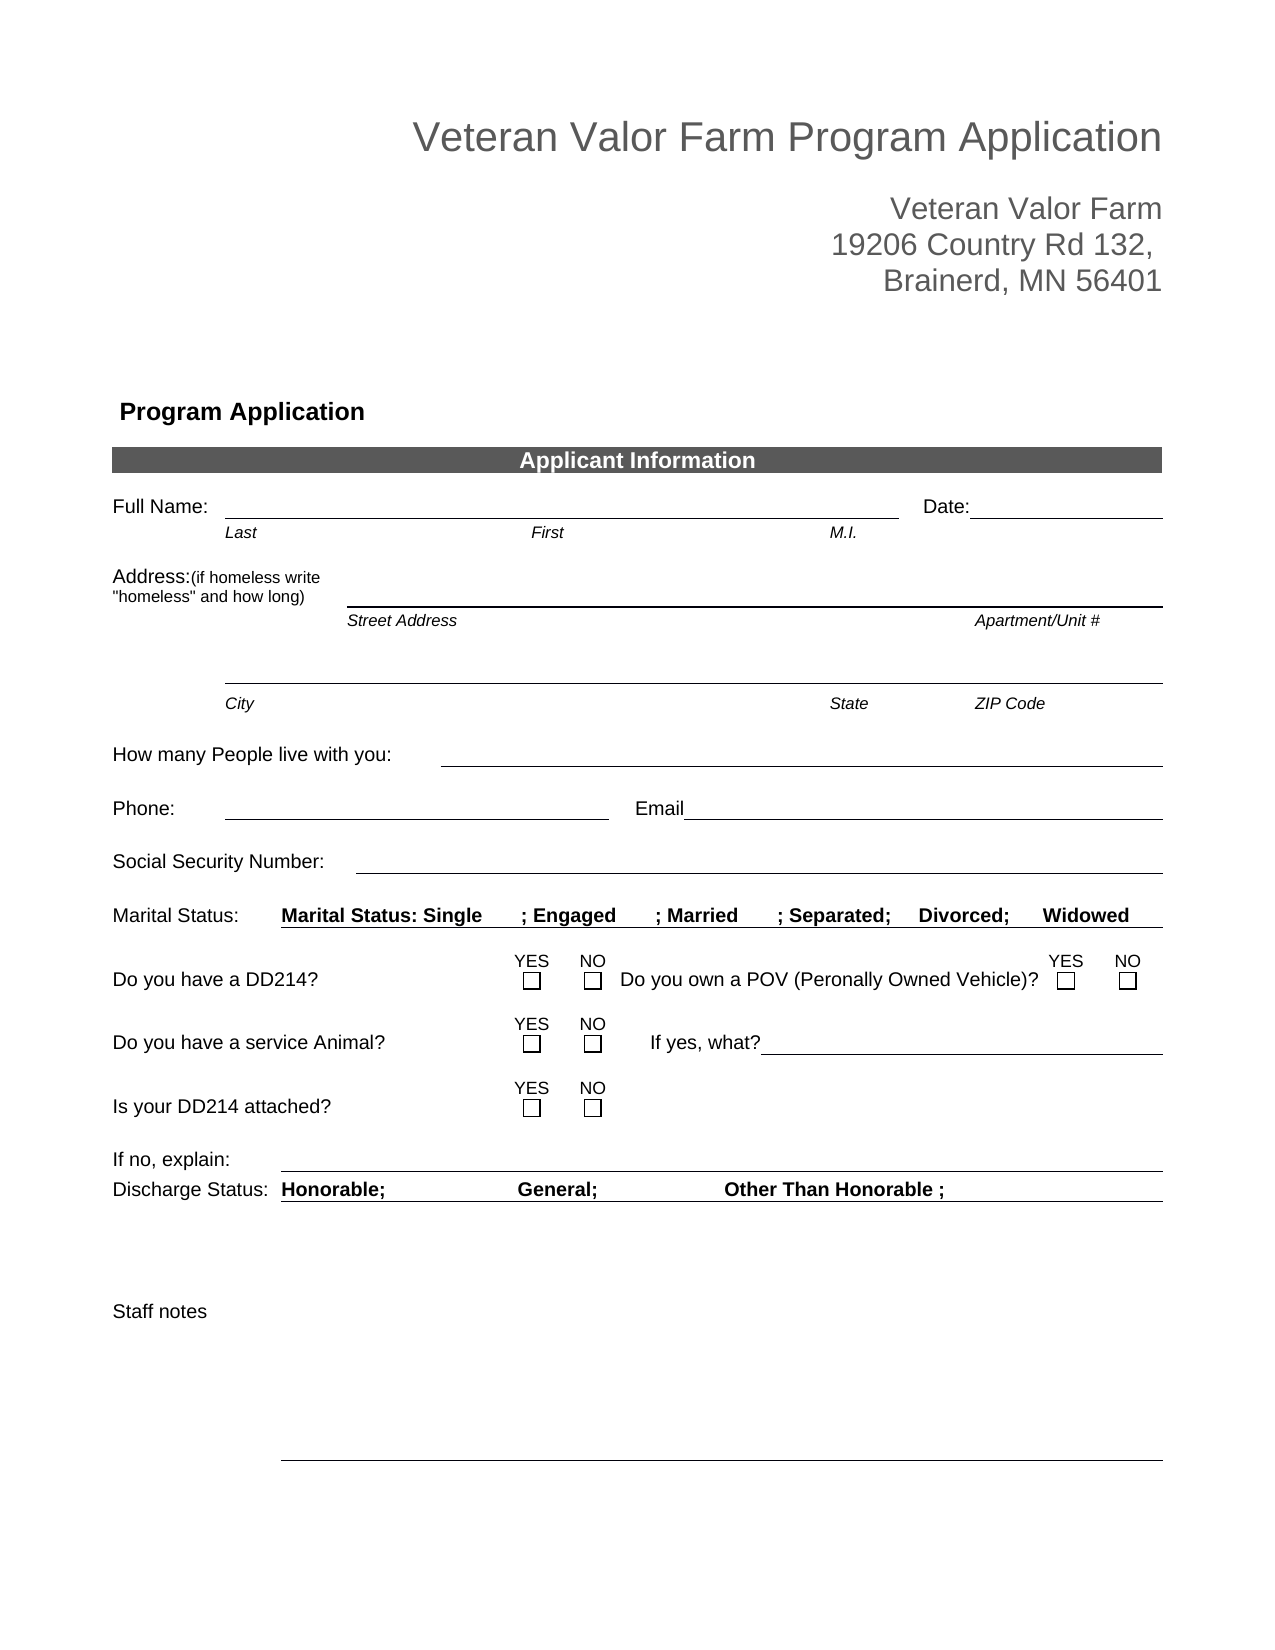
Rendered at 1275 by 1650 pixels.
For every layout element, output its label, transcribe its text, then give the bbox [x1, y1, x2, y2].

table_header YES [497, 951, 566, 991]
table_cell [899, 518, 970, 542]
table_header Date: [899, 473, 970, 518]
table_header Do you have a DD214? [113, 951, 497, 991]
table_cell [281, 1202, 1163, 1460]
table_cell ZIP Code [975, 684, 1162, 713]
table_header Do you have a service Animal? [113, 1014, 497, 1054]
table_header [684, 789, 1162, 819]
table_header [225, 653, 829, 683]
table_header [619, 1078, 1162, 1118]
subtitle Program Application [112, 397, 1162, 426]
table_header Email [609, 789, 684, 819]
table_header Marital Status: [113, 897, 281, 927]
table_header [830, 653, 975, 683]
table_header [441, 736, 1162, 766]
table_cell Honorable; General; Other Than Honorable ; [281, 1172, 1163, 1201]
table_header Staff notes [113, 1293, 281, 1322]
table_header YES [497, 1014, 566, 1054]
table_header [113, 653, 225, 683]
table_cell [113, 518, 225, 542]
table_header If no, explain: [113, 1141, 281, 1171]
table_header Do you own a POV (Peronally Owned Vehicle)? [619, 951, 1039, 991]
table_header [975, 653, 1162, 683]
table_header [356, 843, 1162, 873]
table_header NO [566, 951, 619, 991]
table_header Is your DD214 attached? [113, 1078, 497, 1118]
table_cell First [531, 519, 829, 542]
table_cell State [830, 684, 975, 713]
table_header [225, 473, 531, 518]
table_header YES [497, 1078, 566, 1118]
table_header Address:(if homeless write "homeless" and how long) [113, 565, 347, 606]
table_header Full Name: [113, 473, 225, 518]
table_header NO [1093, 951, 1162, 991]
table_cell M.I. [830, 519, 899, 542]
table_header [113, 190, 637, 376]
table_header Veteran Valor Farm 19206 Country Rd 132, Brainerd, MN 56401 [638, 190, 1162, 376]
table_header Social Security Number: [113, 843, 356, 873]
table_header YES [1039, 951, 1093, 991]
table_header NO [566, 1014, 619, 1054]
table_cell Last [225, 519, 531, 542]
table_cell [970, 519, 1162, 542]
table_header NO [566, 1078, 619, 1118]
table_header [761, 1014, 1162, 1054]
subtitle Applicant Information [112, 447, 1162, 473]
table_header [347, 565, 975, 606]
table_header [531, 473, 829, 518]
table_cell City [225, 684, 829, 713]
table_cell [113, 683, 225, 713]
table_header [975, 565, 1162, 606]
table_cell [113, 1322, 281, 1460]
table_header [970, 473, 1162, 518]
table_header [225, 789, 609, 819]
table_header How many People live with you: [113, 736, 441, 766]
table_header [830, 473, 899, 518]
table_header If yes, what? [619, 1014, 761, 1054]
table_header [281, 1141, 1163, 1171]
table_cell Apartment/Unit # [975, 608, 1162, 630]
table_header Phone: [113, 789, 225, 819]
table_cell Discharge Status: [113, 1171, 281, 1201]
table_cell [113, 1201, 281, 1293]
table_cell [113, 606, 347, 630]
table_header Marital Status: Single ; Engaged ; Married ; Separated; Divorced; Widowed [281, 897, 1162, 927]
table_cell Street Address [347, 608, 975, 630]
